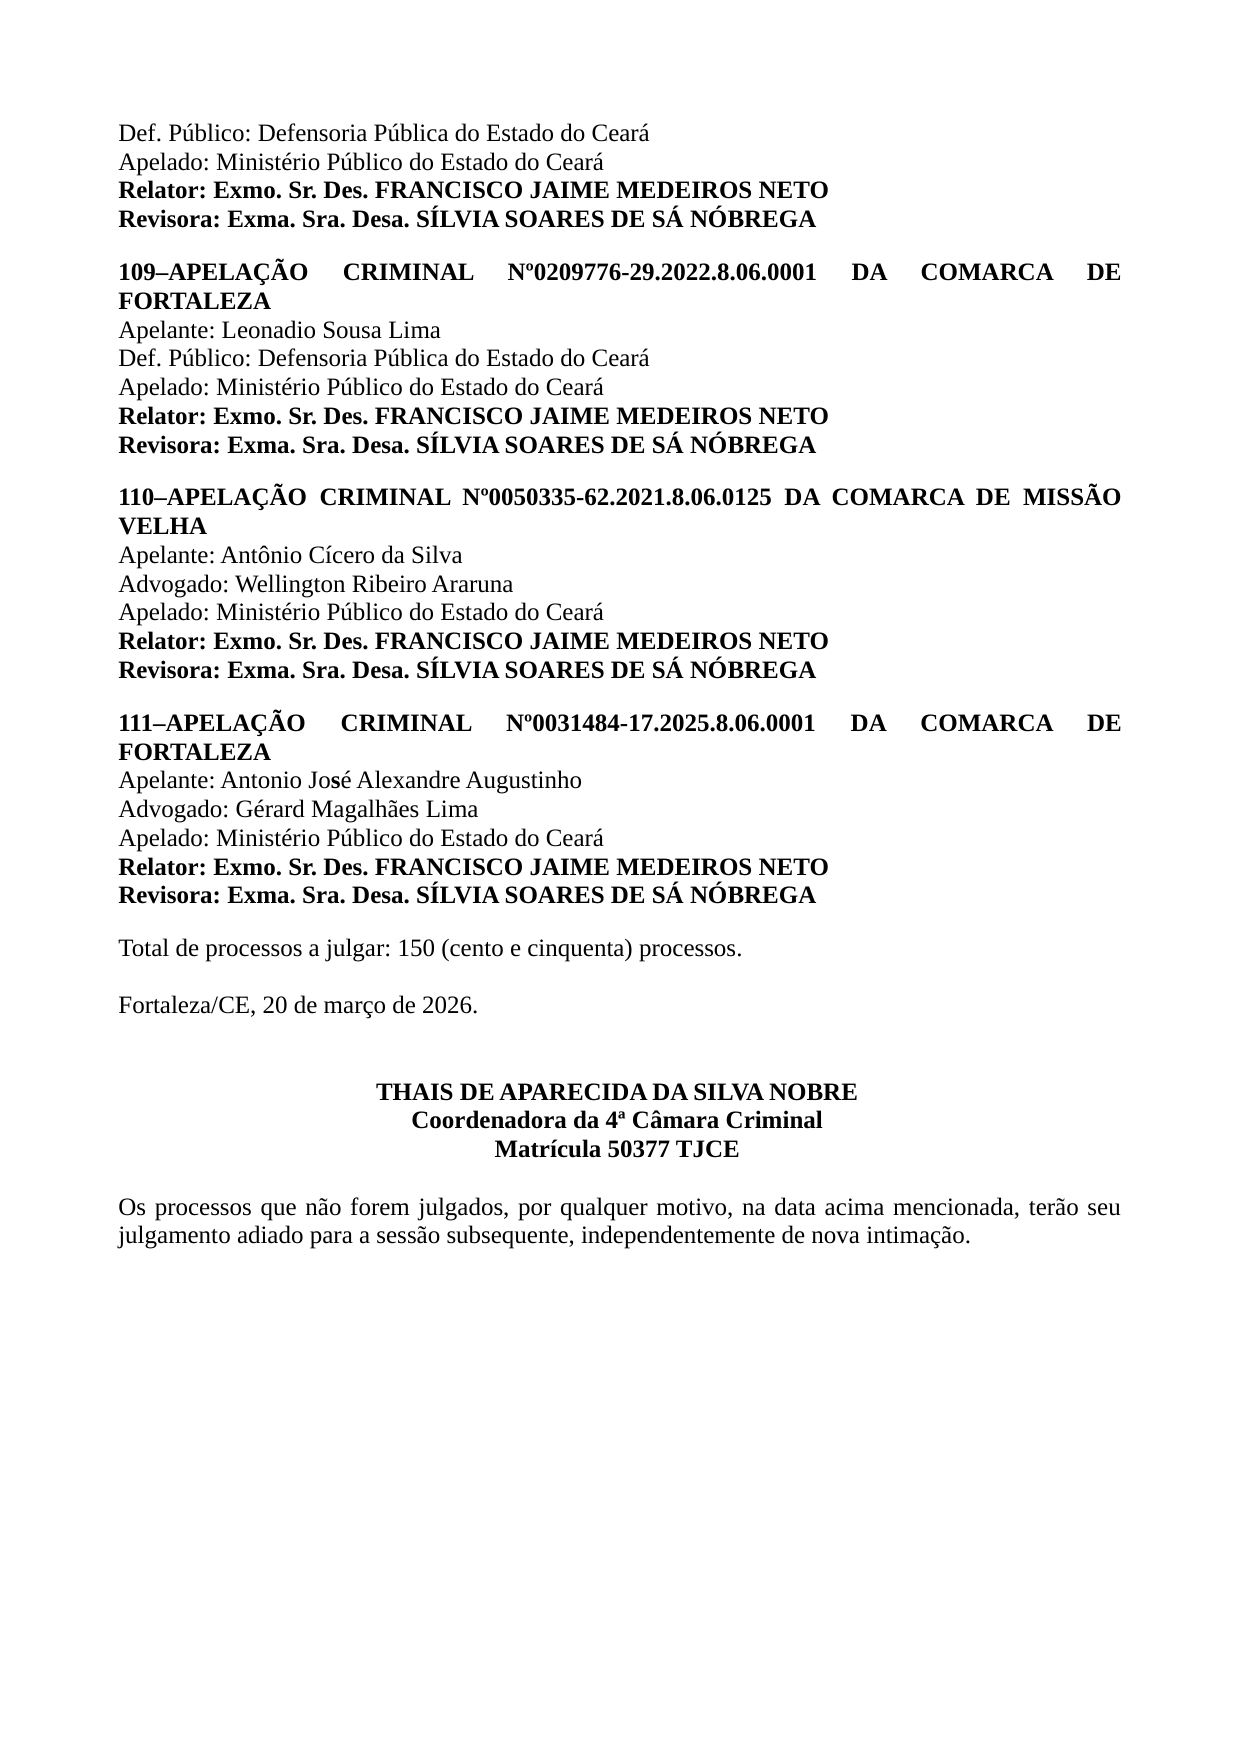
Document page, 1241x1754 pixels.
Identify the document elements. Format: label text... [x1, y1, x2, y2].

text Apelante: Antonio José Alexandre Augustinho [118, 765, 1122, 794]
text Fortaleza/CE, 20 de março de 2026. [118, 991, 1122, 1019]
text Relator: Exmo. Sr. Des. FRANCISCO JAIME MEDEIROS NETO [118, 626, 1122, 655]
text Revisora: Exma. Sra. Desa. SÍLVIA SOARES DE SÁ NÓBREGA [118, 430, 1122, 458]
text Revisora: Exma. Sra. Desa. SÍLVIA SOARES DE SÁ NÓBREGA [118, 655, 1122, 684]
text THAIS DE APARECIDA DA SILVA NOBRE [118, 1077, 1122, 1106]
text Apelado: Ministério Público do Estado do Ceará [118, 147, 1122, 176]
text Relator: Exmo. Sr. Des. FRANCISCO JAIME MEDEIROS NETO [118, 852, 1122, 880]
text Total de processos a julgar: 150 (cento e cinquenta) processos. [118, 933, 1122, 962]
text Relator: Exmo. Sr. Des. FRANCISCO JAIME MEDEIROS NETO [118, 401, 1122, 430]
text Apelado: Ministério Público do Estado do Ceará [118, 823, 1122, 852]
text Matrícula 50377 TJCE [118, 1134, 1122, 1163]
text Advogado: Wellington Ribeiro Araruna [118, 569, 1122, 597]
text Apelado: Ministério Público do Estado do Ceará [118, 372, 1122, 401]
text Revisora: Exma. Sra. Desa. SÍLVIA SOARES DE SÁ NÓBREGA [118, 880, 1122, 909]
text Revisora: Exma. Sra. Desa. SÍLVIA SOARES DE SÁ NÓBREGA [118, 204, 1122, 233]
text 110–APELAÇÃO CRIMINAL Nº0050335-62.2021.8.06.0125 DA COMARCA DE MISSÃO VELHA [118, 482, 1122, 540]
text Def. Público: Defensoria Pública do Estado do Ceará [118, 343, 1122, 372]
text Apelante: Antônio Cícero da Silva [118, 540, 1122, 569]
text Os processos que não forem julgados, por qualquer motivo, na data acima mencionada, terão seu julgamento adiado para a sessão subsequente, independentemente de nova intimação. [118, 1192, 1122, 1249]
text Advogado: Gérard Magalhães Lima [118, 794, 1122, 823]
text Coordenadora da 4ª Câmara Criminal [118, 1106, 1122, 1134]
text 111–APELAÇÃO CRIMINAL Nº0031484-17.2025.8.06.0001 DA COMARCA DE FORTALEZA [118, 708, 1122, 765]
text Apelado: Ministério Público do Estado do Ceará [118, 597, 1122, 626]
text Def. Público: Defensoria Pública do Estado do Ceará [118, 118, 1122, 147]
text Relator: Exmo. Sr. Des. FRANCISCO JAIME MEDEIROS NETO [118, 176, 1122, 204]
text Apelante: Leonadio Sousa Lima [118, 315, 1122, 343]
text 109–APELAÇÃO CRIMINAL Nº0209776-29.2022.8.06.0001 DA COMARCA DE FORTALEZA [118, 257, 1122, 315]
